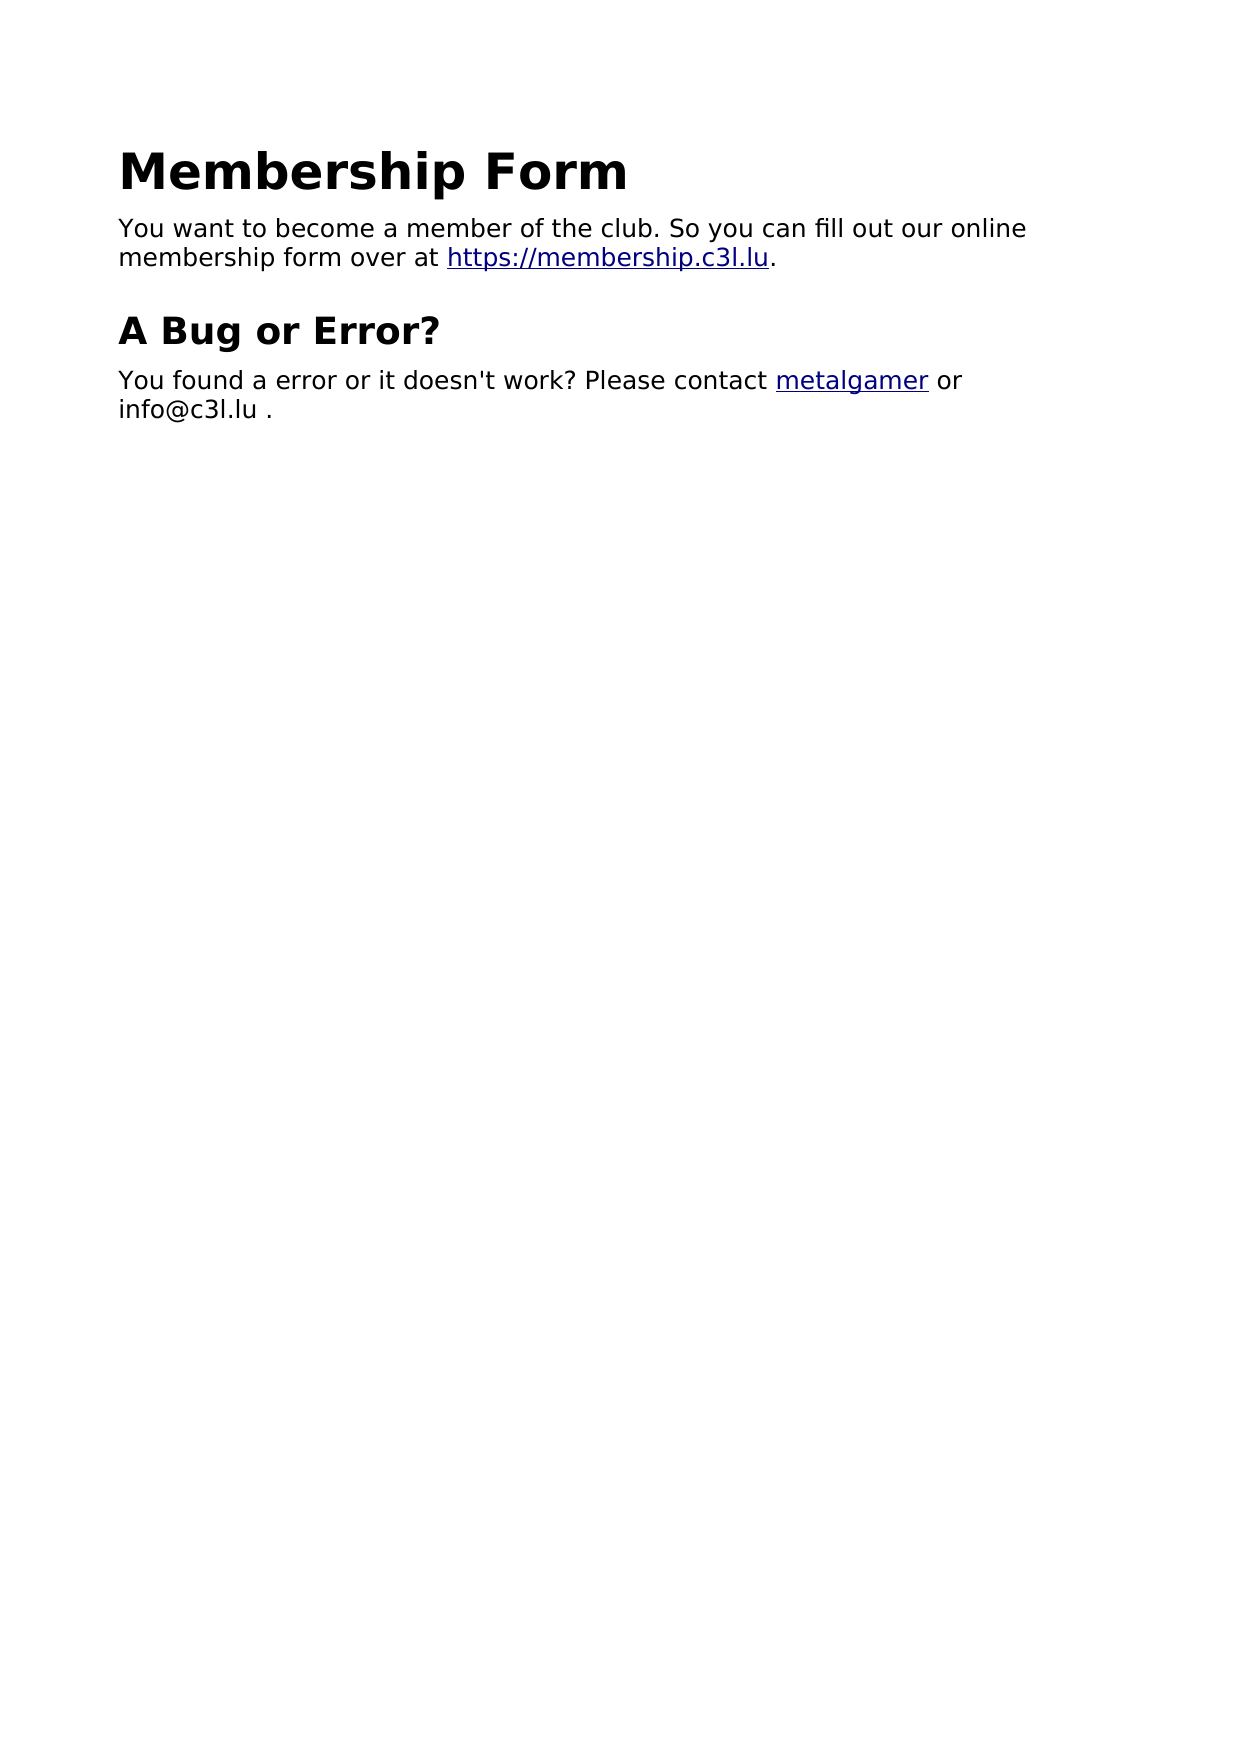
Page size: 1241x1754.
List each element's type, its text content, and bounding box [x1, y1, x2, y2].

subtitle A Bug or Error? [118, 310, 1122, 353]
subtitle Membership Form [118, 143, 1122, 201]
text You found a error or it doesn't work? Please contact metalgamer or info@c3l.lu . [118, 366, 1122, 424]
text You want to become a member of the club. So you can fill out our online membership form over at https://membership.c3l.lu. [118, 214, 1122, 272]
